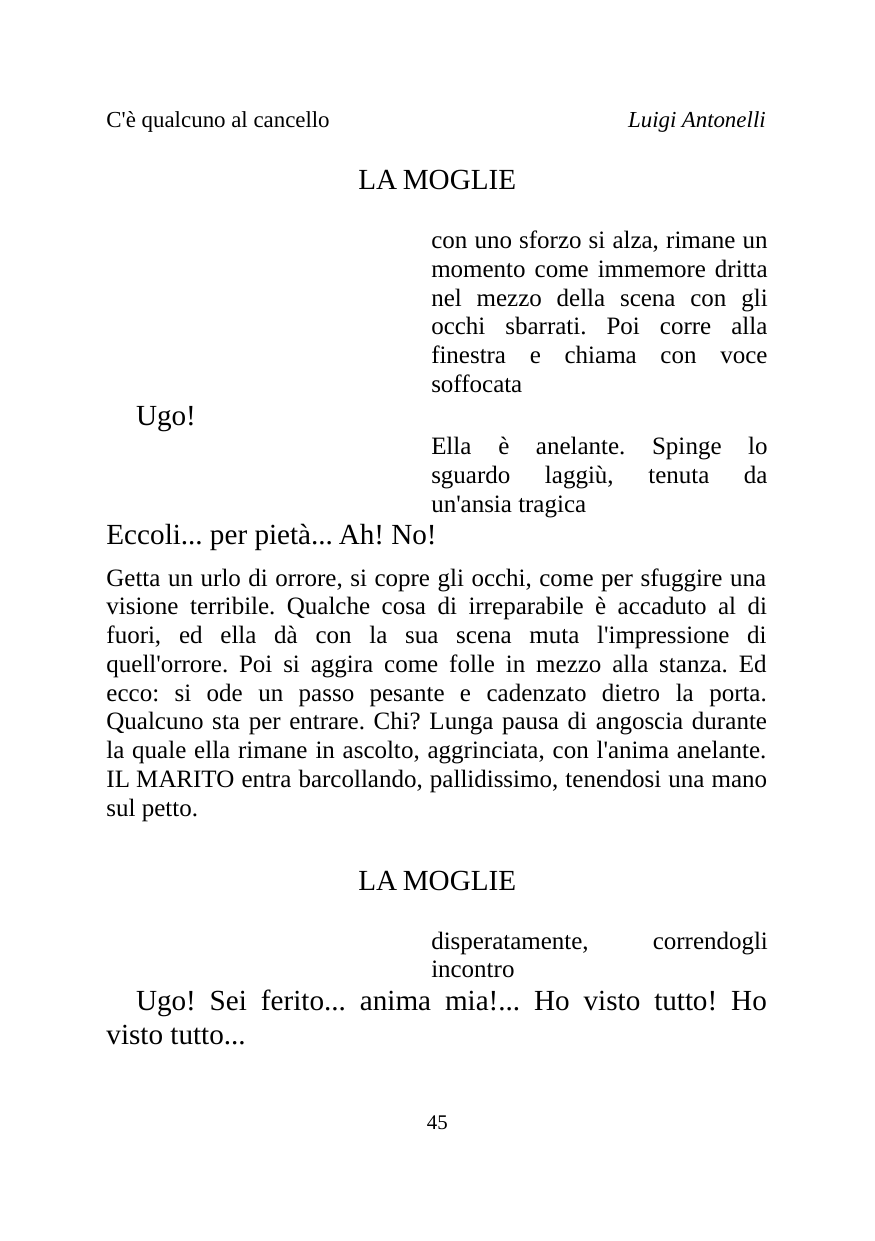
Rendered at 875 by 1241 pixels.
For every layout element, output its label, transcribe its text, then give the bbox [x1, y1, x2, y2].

text Ugo! [106, 398, 768, 431]
text Ugo! Sei ferito... anima mia!... Ho visto tutto! Ho visto tutto... [106, 983, 768, 1050]
text Ella è anelante. Spinge lo sguardo laggiù, tenuta da un'ansia tragica [431, 431, 768, 517]
text con uno sforzo si alza, rimane un momento come immemore dritta nel mezzo della scena con gli occhi sbarrati. Poi corre alla finestra e chiama con voce soffocata [431, 225, 768, 398]
text Eccoli... per pietà... Ah! No! [106, 517, 768, 551]
text LA MOGLIE [106, 863, 768, 896]
text Getta un urlo di orrore, si copre gli occhi, come per sfuggire una visione terribile. Qualche cosa di irreparabile è accaduto al di fuori, ed ella dà con la sua scena muta l'impressione di quell'orrore. Poi si aggira come folle in mezzo alla stanza. Ed ecco: si ode un passo pesante e cadenzato dietro la porta. Qualcuno sta per entrare. Chi? Lunga pausa di angoscia durante la quale ella rimane in ascolto, aggrinciata, con l'anima anelante. IL MARITO entra barcollando, pallidissimo, tenendosi una mano sul petto. [106, 563, 768, 821]
text LA MOGLIE [106, 162, 768, 196]
text disperatamente, correndogli incontro [431, 926, 768, 983]
